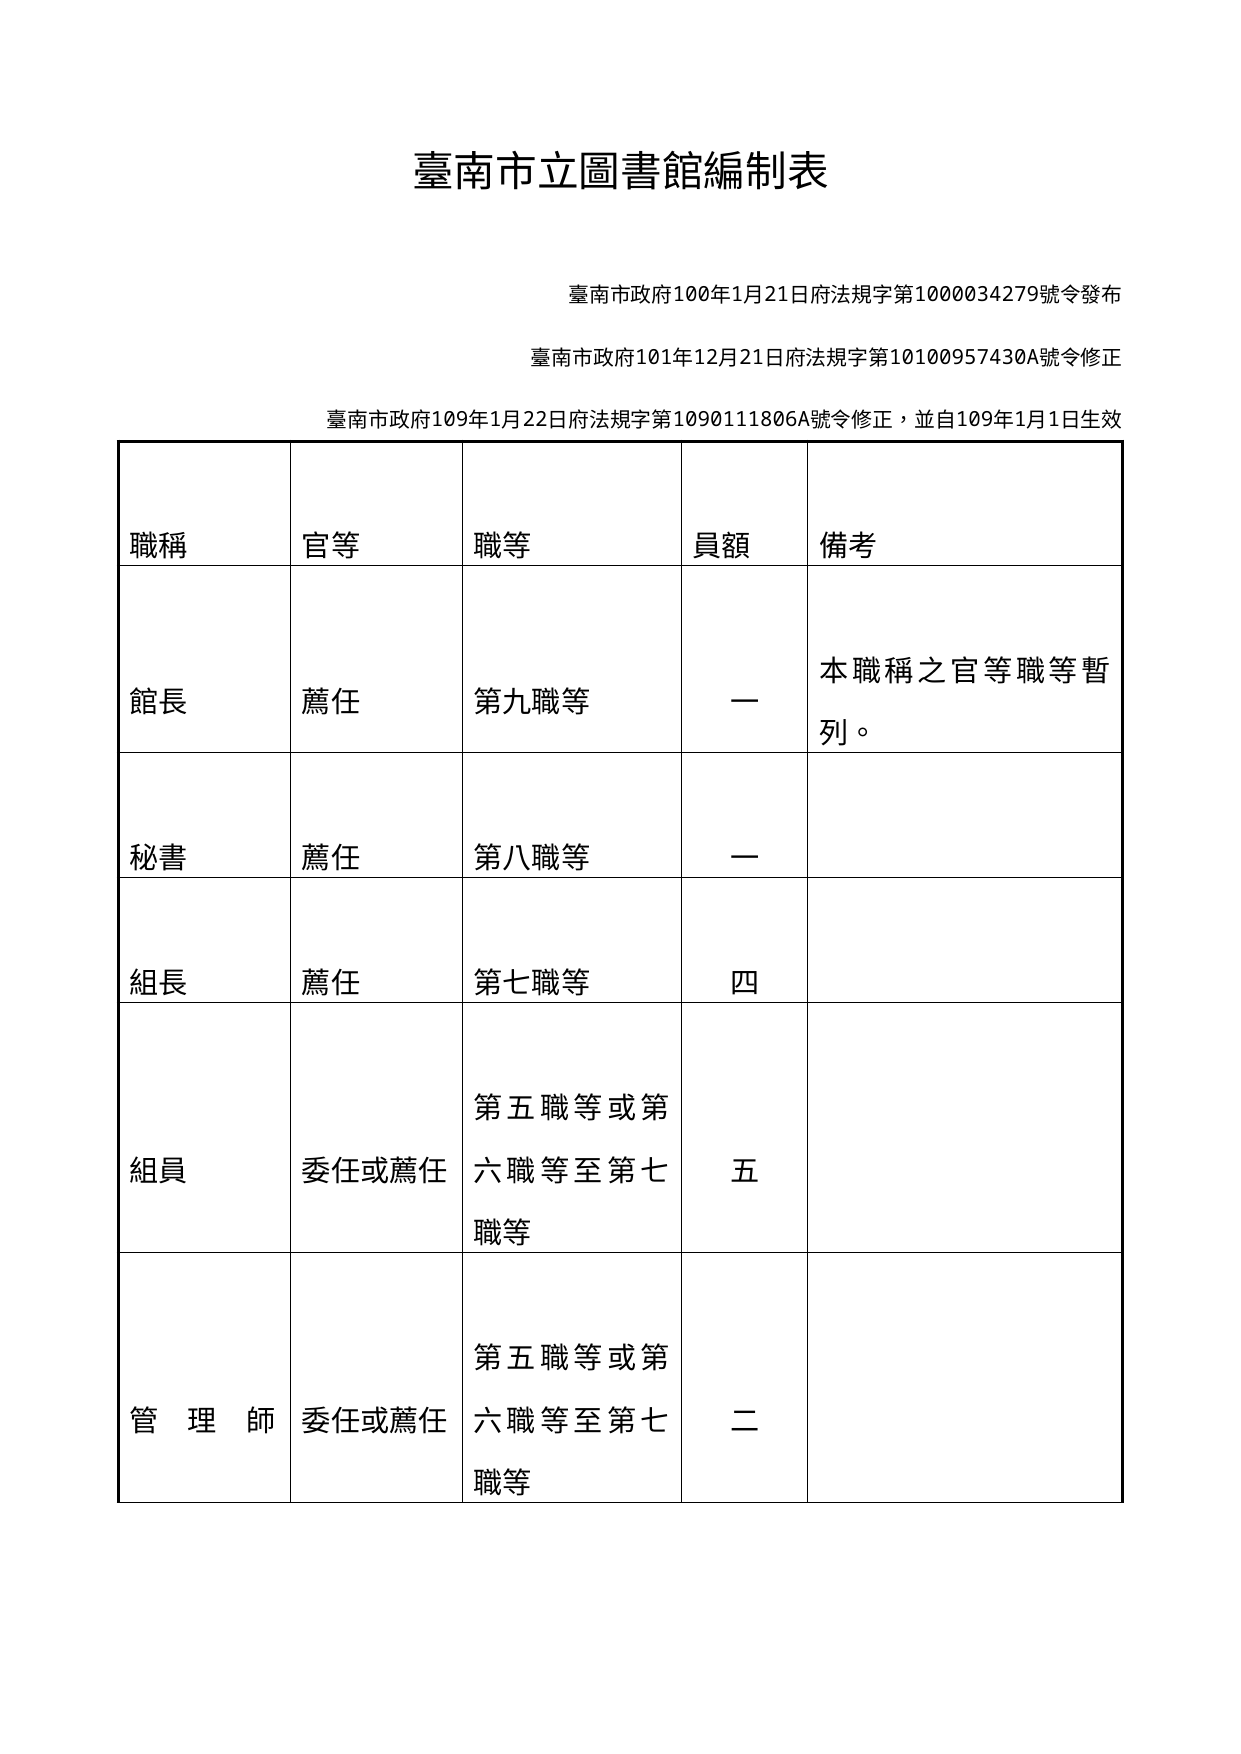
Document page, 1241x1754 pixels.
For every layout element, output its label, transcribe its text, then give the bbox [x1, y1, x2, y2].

table_cell 薦任 [291, 566, 462, 752]
table_cell [808, 1003, 1121, 1252]
table_cell 館長 [120, 566, 290, 752]
table_header 職等 [463, 443, 681, 564]
table_cell 秘書 [120, 753, 290, 877]
table_cell 委任或薦任 [291, 1253, 462, 1502]
text 臺南市政府101年12月21日府法規字第10100957430A號令修正 [118, 314, 1122, 377]
table_cell 一 [682, 753, 807, 877]
table_cell 薦任 [291, 878, 462, 1002]
text 臺南市政府109年1月22日府法規字第1090111806A號令修正，並自109年1月1日生效 [118, 377, 1122, 439]
table_cell [808, 878, 1121, 1002]
table_header 備考 [808, 443, 1121, 564]
table_cell 二 [682, 1253, 807, 1502]
table_cell 第五職等或第六職等至第七職等 [463, 1253, 681, 1502]
table_cell 本職稱之官等職等暫列。 [808, 566, 1121, 752]
table_cell 第五職等或第六職等至第七職等 [463, 1003, 681, 1252]
table_cell 組長 [120, 878, 290, 1002]
table_cell 一 [682, 566, 807, 752]
table_cell 管 理 師 [120, 1253, 290, 1502]
table_cell 第九職等 [463, 566, 681, 752]
text 臺南市政府100年1月21日府法規字第1000034279號令發布 [118, 252, 1122, 314]
table_cell 薦任 [291, 753, 462, 877]
table_cell [808, 753, 1121, 877]
table_header 員額 [682, 443, 807, 564]
table_cell 第七職等 [463, 878, 681, 1002]
table_cell [808, 1253, 1121, 1502]
table_header 職稱 [120, 443, 290, 564]
table_cell 委任或薦任 [291, 1003, 462, 1252]
table_cell 第八職等 [463, 753, 681, 877]
table_cell 組員 [120, 1003, 290, 1252]
table_header 官等 [291, 443, 462, 564]
table_cell 四 [682, 878, 807, 1002]
table_cell 五 [682, 1003, 807, 1252]
text 臺南市立圖書館編制表 [118, 127, 1122, 189]
